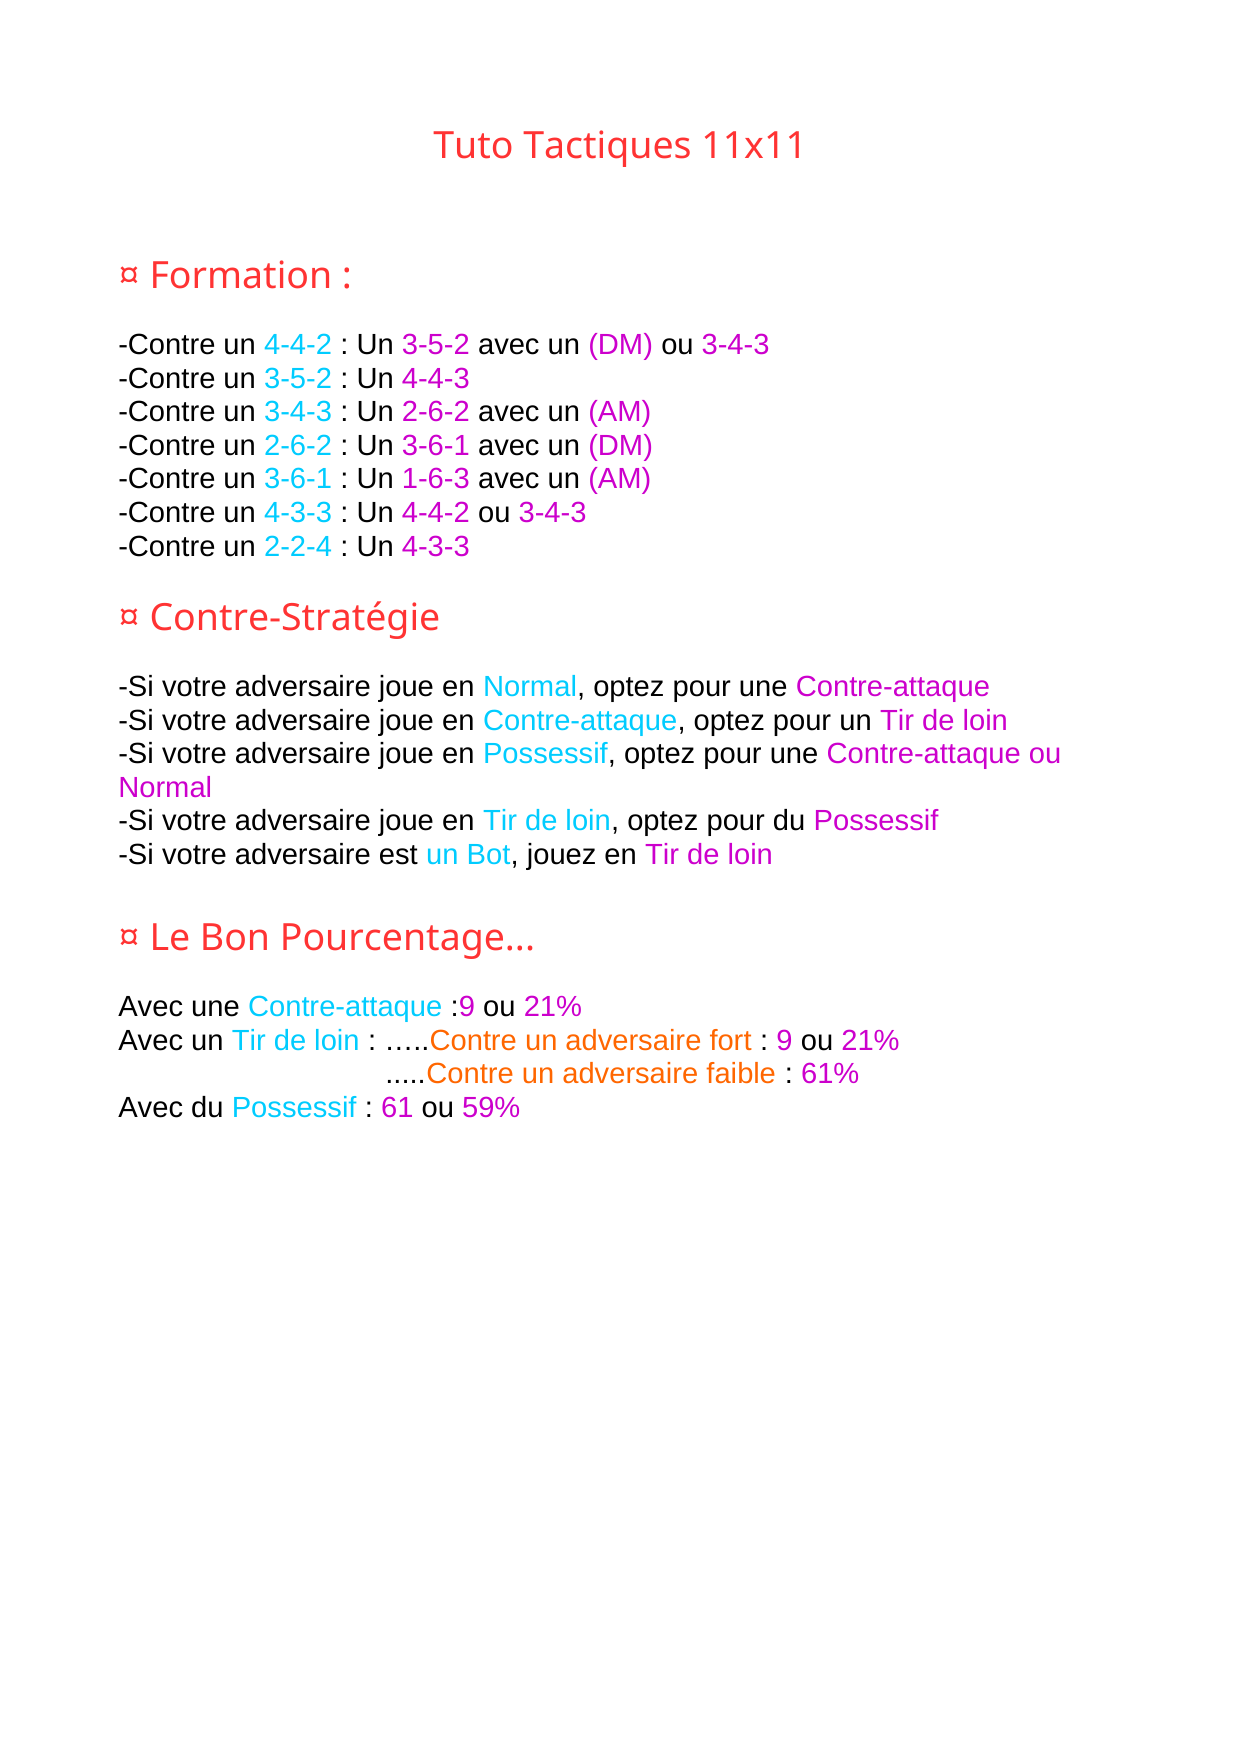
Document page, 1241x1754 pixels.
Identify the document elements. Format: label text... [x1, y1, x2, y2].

text -Contre un 3-5-2 : Un 4-4-3 [118, 361, 1122, 394]
text -Si votre adversaire joue en Normal, optez pour une Contre-attaque -Si votre adversaire joue en Contre-attaque, optez pour un Tir de loin [118, 669, 1122, 736]
text ¤ Contre-Stratégie [118, 590, 1122, 641]
text Tuto Tactiques 11x11 [118, 118, 1122, 220]
text Avec une Contre-attaque :9 ou 21% [118, 989, 1122, 1023]
text -Si votre adversaire joue en Possessif, optez pour une Contre-attaque ou Normal [118, 736, 1122, 803]
text ¤ Formation : [118, 248, 1122, 299]
text -Contre un 3-4-3 : Un 2-6-2 avec un (AM) -Contre un 2-6-2 : Un 3-6-1 avec un (DM) -Contre un 3-6-1 : Un 1-6-3 avec un (AM) -Contre un 4-3-3 : Un 4-4-2 ou 3-4-3 -Contre un 2-2-4 : Un 4-3-3 [118, 394, 1122, 562]
text -Contre un 4-4-2 : Un 3-5-2 avec un (DM) ou 3-4-3 [118, 327, 1122, 361]
text -Si votre adversaire est un Bot, jouez en Tir de loin [118, 837, 1122, 870]
text Avec du Possessif : 61 ou 59% [118, 1090, 1122, 1123]
text -Si votre adversaire joue en Tir de loin, optez pour du Possessif [118, 803, 1122, 837]
text ¤ Le Bon Pourcentage... [118, 870, 1122, 961]
text Avec un Tir de loin : …..Contre un adversaire fort : 9 ou 21% [118, 1023, 1122, 1056]
text .....Contre un adversaire faible : 61% [118, 1056, 1122, 1090]
